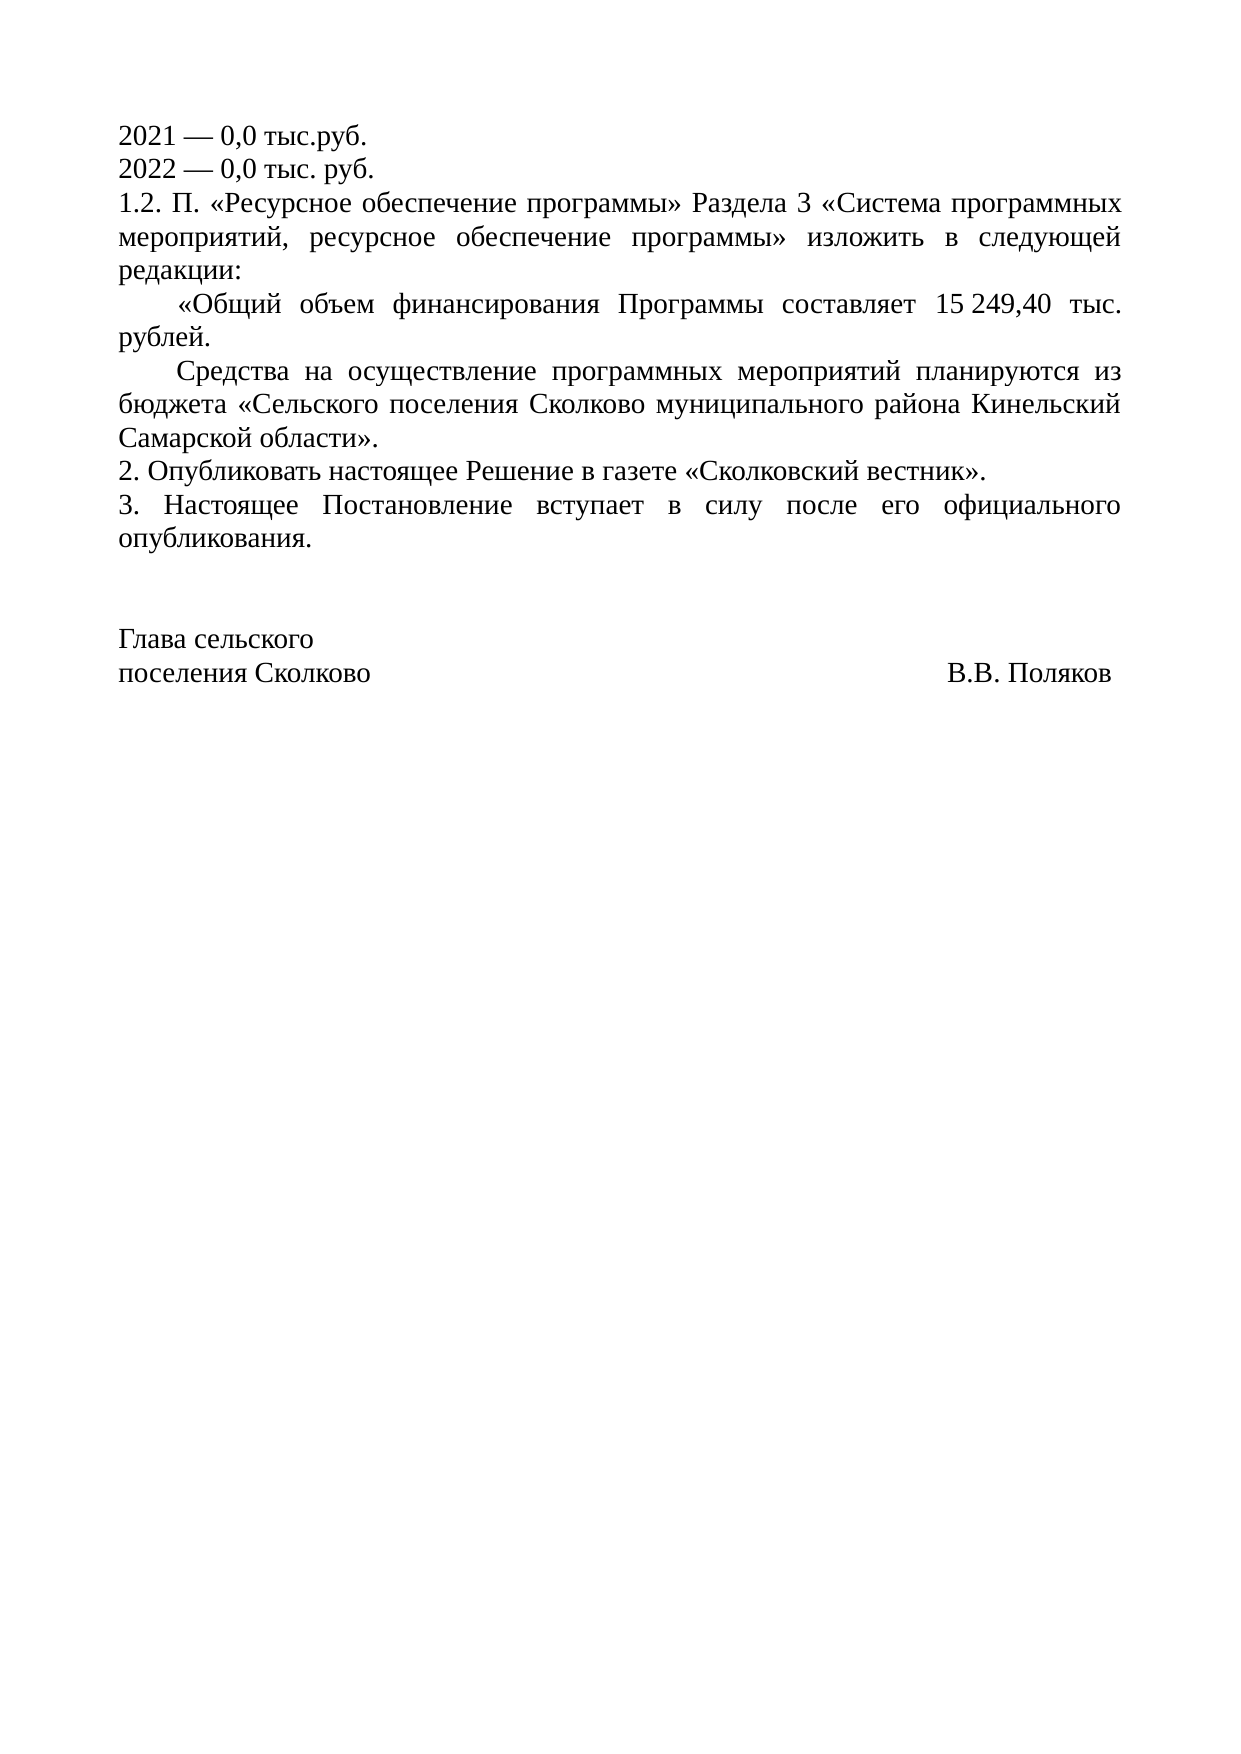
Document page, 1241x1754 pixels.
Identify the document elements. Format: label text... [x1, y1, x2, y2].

text 1.2. П. «Ресурсное обеспечение программы» Раздела 3 «Система программных мероприятий, ресурсное обеспечение программы» изложить в следующей редакции: [118, 185, 1122, 286]
text поселения Сколково В.В. Поляков [118, 655, 1122, 688]
text 2022 — 0,0 тыс. руб. [118, 152, 1122, 185]
text Средства на осуществление программных мероприятий планируются из бюджета «Сельского поселения Сколково муниципального района Кинельский Самарской области». [118, 353, 1122, 453]
text 3. Настоящее Постановление вступает в силу после его официального опубликования. [118, 487, 1122, 554]
text 2021 — 0,0 тыс.руб. [118, 118, 1122, 152]
text 2. Опубликовать настоящее Решение в газете «Сколковский вестник». [118, 453, 1122, 487]
text «Общий объем финансирования Программы составляет 15 249,40 тыс. рублей. [118, 286, 1122, 353]
text Глава сельского [118, 621, 1122, 655]
